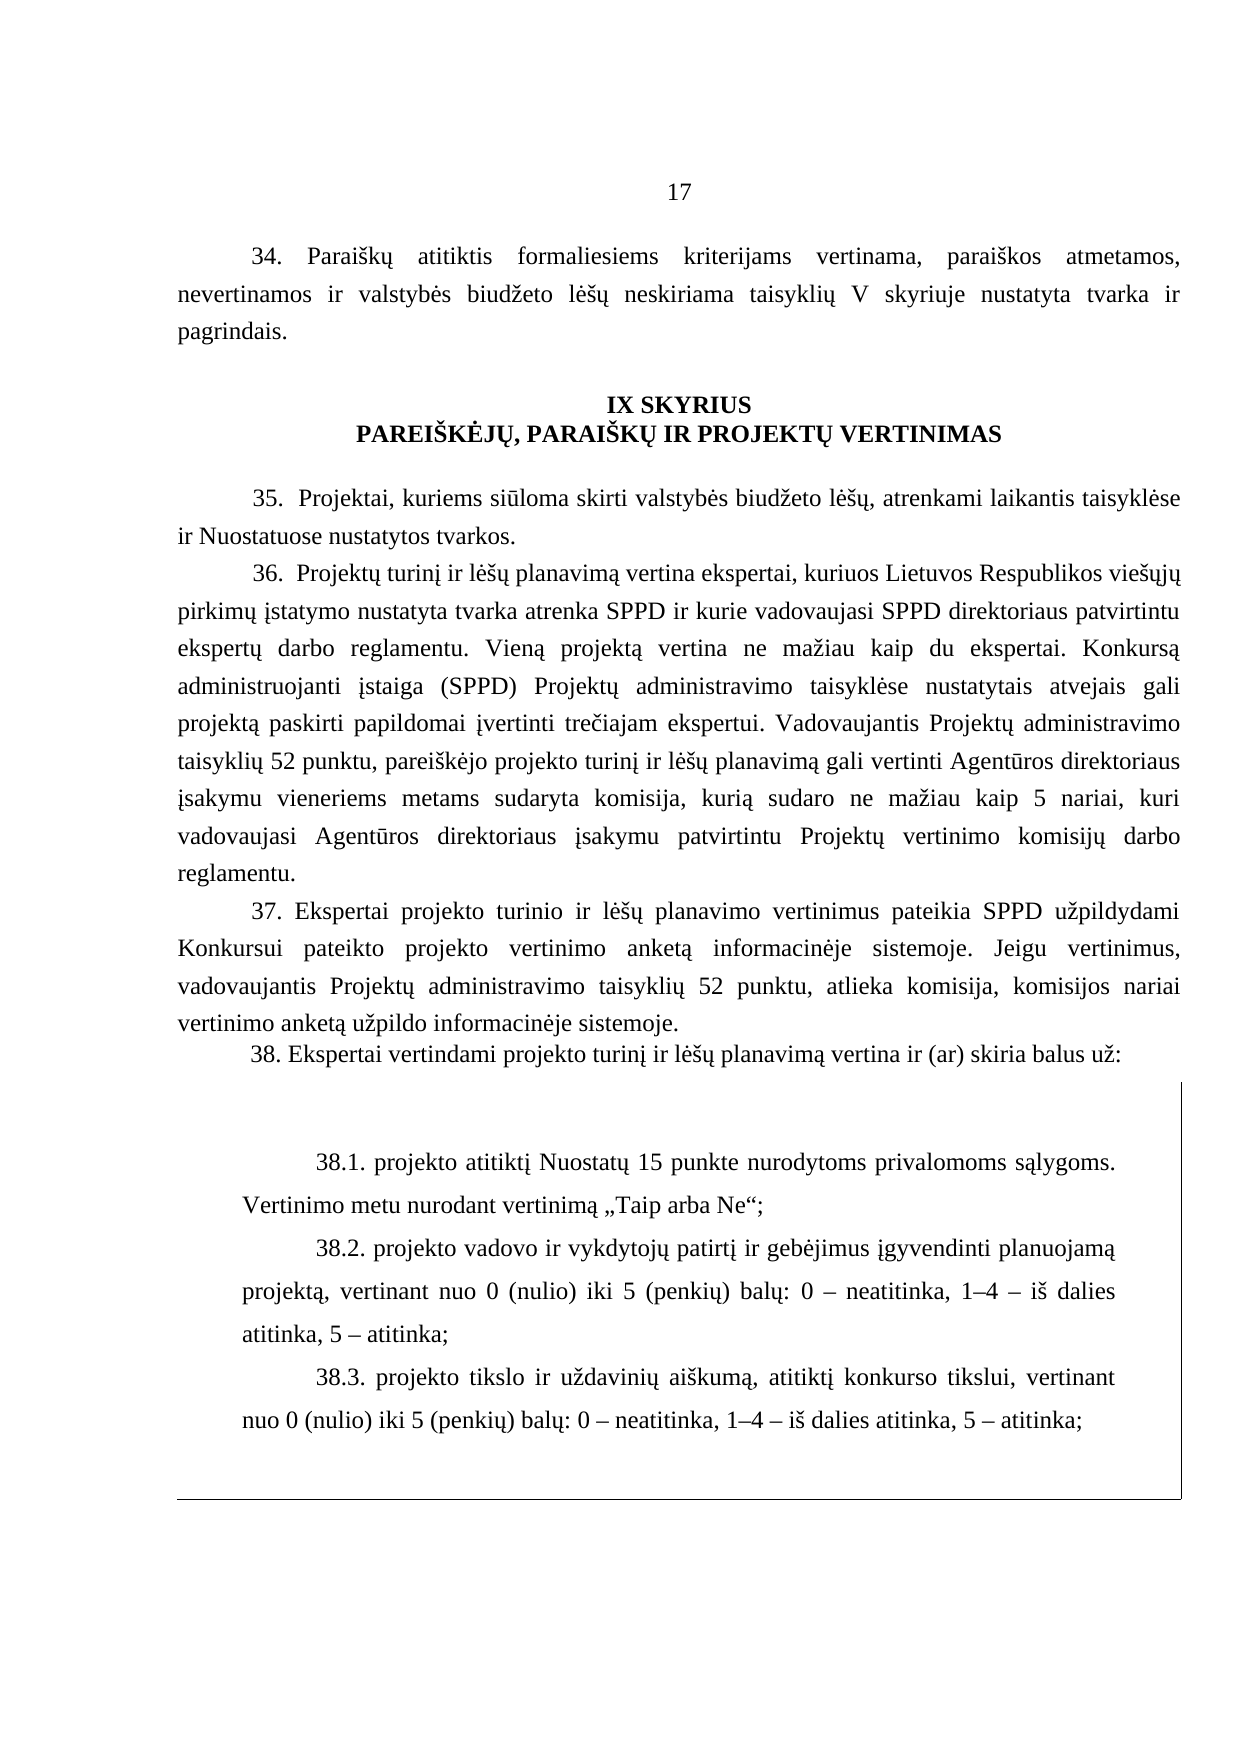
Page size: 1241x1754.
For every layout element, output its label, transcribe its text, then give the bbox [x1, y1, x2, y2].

text 34. Paraiškų atitiktis formaliesiems kriterijams vertinama, paraiškos atmetamos, nevertinamos ir valstybės biudžeto lėšų neskiriama taisyklių V skyriuje nustatyta tvarka ir pagrindais. [177, 235, 1181, 347]
text 37. Ekspertai projekto turinio ir lėšų planavimo vertinimus pateikia SPPD užpildydami Konkursui pateikto projekto vertinimo anketą informacinėje sistemoje. Jeigu vertinimus, vadovaujantis Projektų administravimo taisyklių 52 punktu, atlieka komisija, komisijos nariai vertinimo anketą užpildo informacinėje sistemoje. [177, 889, 1181, 1039]
text IX SKYRIUS [177, 390, 1181, 419]
text 35. Projektai, kuriems siūloma skirti valstybės biudžeto lėšų, atrenkami laikantis taisyklėse ir Nuostatuose nustatytos tvarkos. [177, 477, 1181, 552]
text PAREIŠKĖJŲ, PARAIŠKŲ IR PROJEKTŲ VERTINIMAS [177, 419, 1181, 448]
text 36. Projektų turinį ir lėšų planavimą vertina ekspertai, kuriuos Lietuvos Respublikos viešųjų pirkimų įstatymo nustatyta tvarka atrenka SPPD ir kurie vadovaujasi SPPD direktoriaus patvirtintu ekspertų darbo reglamentu. Vieną projektą vertina ne mažiau kaip du ekspertai. Konkursą administruojanti įstaiga (SPPD) Projektų administravimo taisyklėse nustatytais atvejais gali projektą paskirti papildomai įvertinti trečiajam ekspertui. Vadovaujantis Projektų administravimo taisyklių 52 punktu, pareiškėjo projekto turinį ir lėšų planavimą gali vertinti Agentūros direktoriaus įsakymu vieneriems metams sudaryta komisija, kurią sudaro ne mažiau kaip 5 nariai, kuri vadovaujasi Agentūros direktoriaus įsakymu patvirtintu Projektų vertinimo komisijų darbo reglamentu. [177, 552, 1181, 889]
text 38.1. projekto atitiktį Nuostatų 15 punkte nurodytoms privalomoms sąlygoms. Vertinimo metu nurodant vertinimą „Taip arba Ne“; [177, 1082, 1181, 1168]
text 38.3. projekto tikslo ir uždavinių aiškumą, atitiktį konkurso tikslui, vertinant nuo 0 (nulio) iki 5 (penkių) balų: 0 – neatitinka, 1–4 – iš dalies atitinka, 5 – atitinka; [177, 1298, 1181, 1499]
text 38.2. projekto vadovo ir vykdytojų patirtį ir gebėjimus įgyvendinti planuojamą projektą, vertinant nuo 0 (nulio) iki 5 (penkių) balų: 0 – neatitinka, 1–4 – iš dalies atitinka, 5 – atitinka; [177, 1168, 1181, 1298]
text 38. Ekspertai vertindami projekto turinį ir lėšų planavimą vertina ir (ar) skiria balus už: [177, 1039, 1181, 1068]
